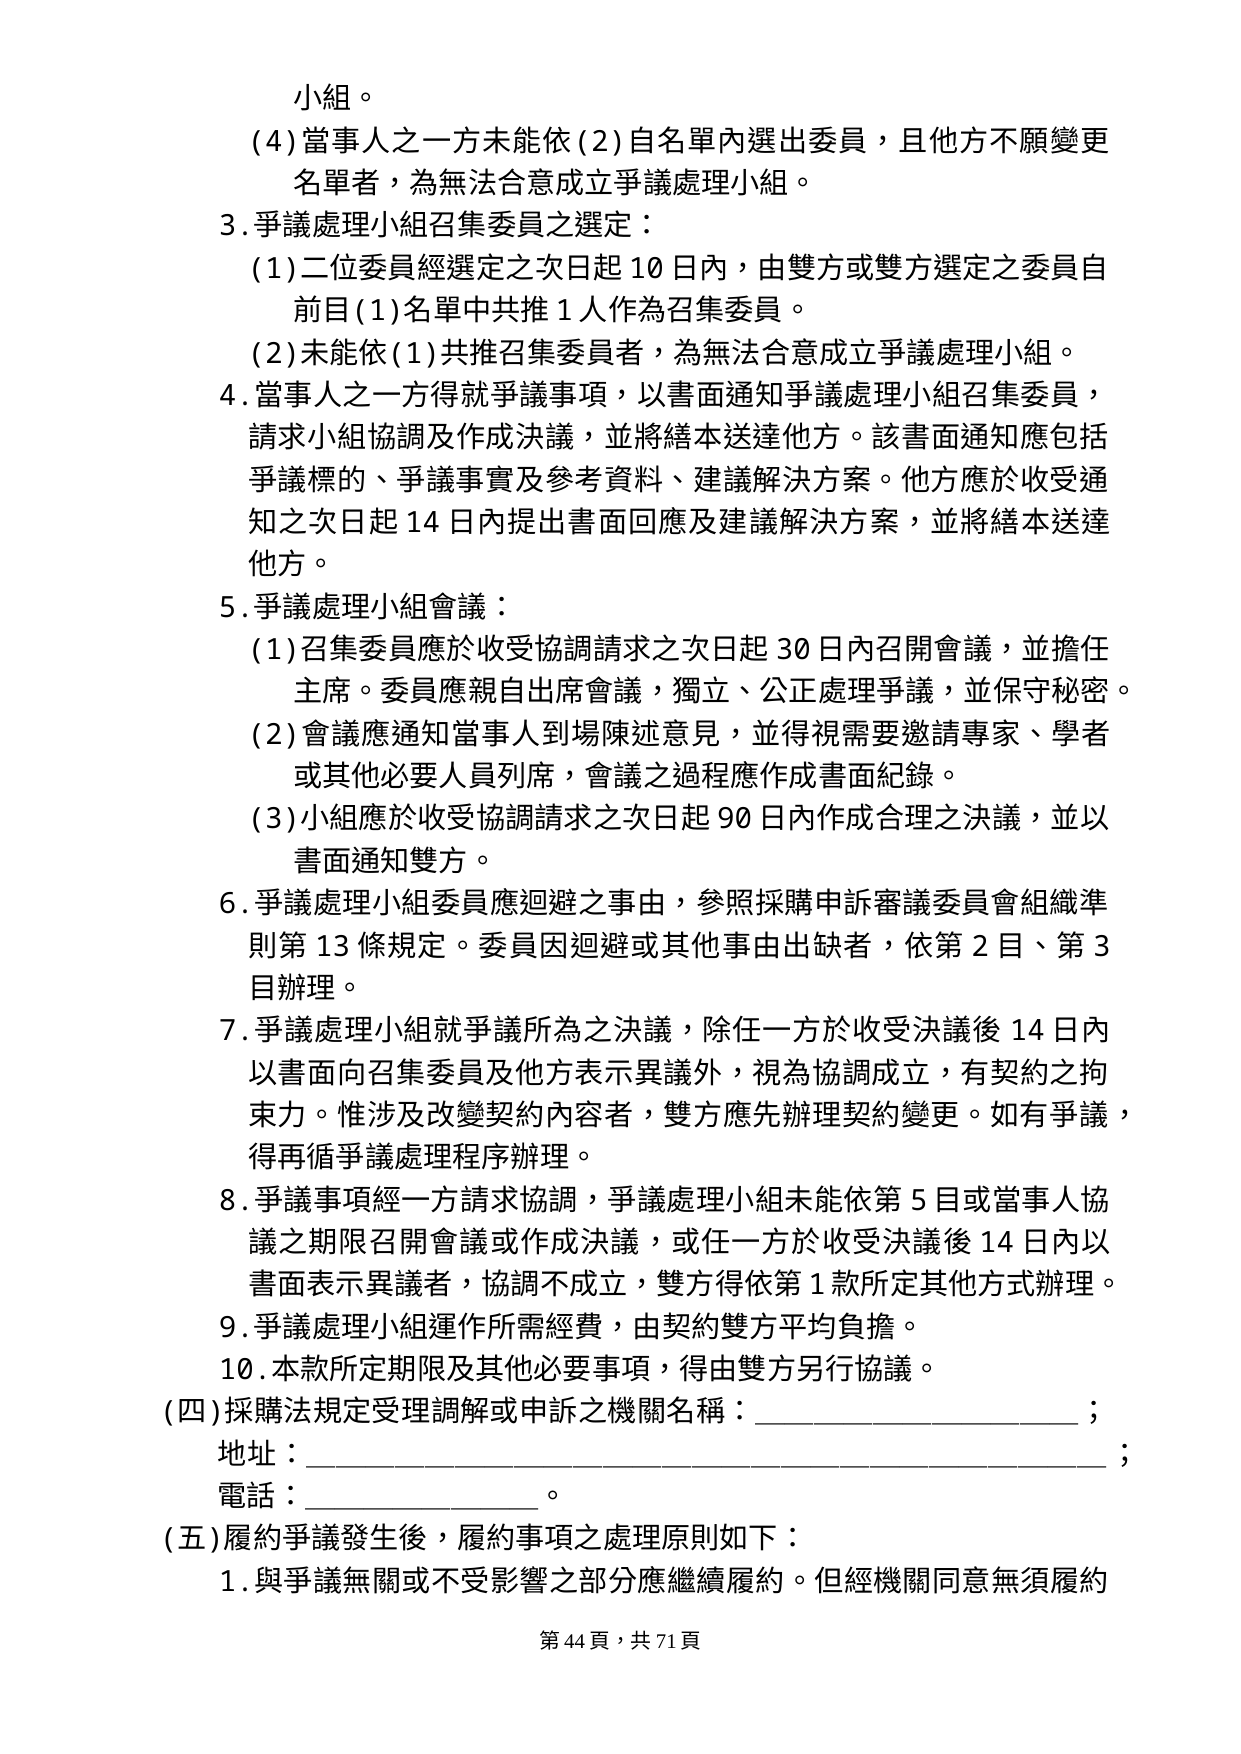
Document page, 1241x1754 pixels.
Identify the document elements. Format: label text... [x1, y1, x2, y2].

text 8.爭議事項經一方請求協調，爭議處理小組未能依第5目或當事人協議之期限召開會議或作成決議，或任一方於收受決議後14日內以書面表示異議者，協調不成立，雙方得依第1款所定其他方式辦理。 [218, 1176, 1110, 1303]
text 6.爭議處理小組委員應迴避之事由，參照採購申訴審議委員會組織準則第13條規定。委員因迴避或其他事由出缺者，依第2目、第3目辦理。 [218, 880, 1110, 1007]
text (五)履約爭議發生後，履約事項之處理原則如下： [159, 1515, 1110, 1557]
text (3)小組應於收受協調請求之次日起90日內作成合理之決議，並以書面通知雙方。 [247, 795, 1110, 880]
text 9.爭議處理小組運作所需經費，由契約雙方平均負擔。 [218, 1303, 1110, 1346]
text (2)未能依(1)共推召集委員者，為無法合意成立爭議處理小組。 [247, 329, 1110, 372]
text (4)當事人之一方未能依(2)自名單內選出委員，且他方不願變更名單者，為無法合意成立爭議處理小組。 [247, 117, 1110, 202]
text 5.爭議處理小組會議： [218, 583, 1110, 626]
text 小組。 [247, 75, 1110, 117]
text 7.爭議處理小組就爭議所為之決議，除任一方於收受決議後14日內以書面向召集委員及他方表示異議外，視為協調成立，有契約之拘束力。惟涉及改變契約內容者，雙方應先辦理契約變更。如有爭議，得再循爭議處理程序辦理。 [218, 1007, 1110, 1176]
text (四)採購法規定受理調解或申訴之機關名稱：＿＿＿＿＿＿＿＿＿＿＿；地址：＿＿＿＿＿＿＿＿＿＿＿＿＿＿＿＿＿＿＿＿＿＿＿＿＿＿＿；電話：＿＿＿＿＿＿＿＿。 [159, 1388, 1110, 1515]
text (2)會議應通知當事人到場陳述意見，並得視需要邀請專家、學者或其他必要人員列席，會議之過程應作成書面紀錄。 [247, 710, 1110, 795]
text 4.當事人之一方得就爭議事項，以書面通知爭議處理小組召集委員，請求小組協調及作成決議，並將繕本送達他方。該書面通知應包括爭議標的、爭議事實及參考資料、建議解決方案。他方應於收受通知之次日起14日內提出書面回應及建議解決方案，並將繕本送達他方。 [218, 372, 1110, 583]
text (1)召集委員應於收受協調請求之次日起30日內召開會議，並擔任主席。委員應親自出席會議，獨立、公正處理爭議，並保守秘密。 [247, 626, 1110, 710]
text 1.與爭議無關或不受影響之部分應繼續履約。但經機關同意無須履約 [218, 1557, 1110, 1600]
text (1)二位委員經選定之次日起10日內，由雙方或雙方選定之委員自前目(1)名單中共推1人作為召集委員。 [247, 244, 1110, 329]
text 10.本款所定期限及其他必要事項，得由雙方另行協議。 [218, 1346, 1110, 1388]
text 3.爭議處理小組召集委員之選定： [218, 202, 1110, 244]
